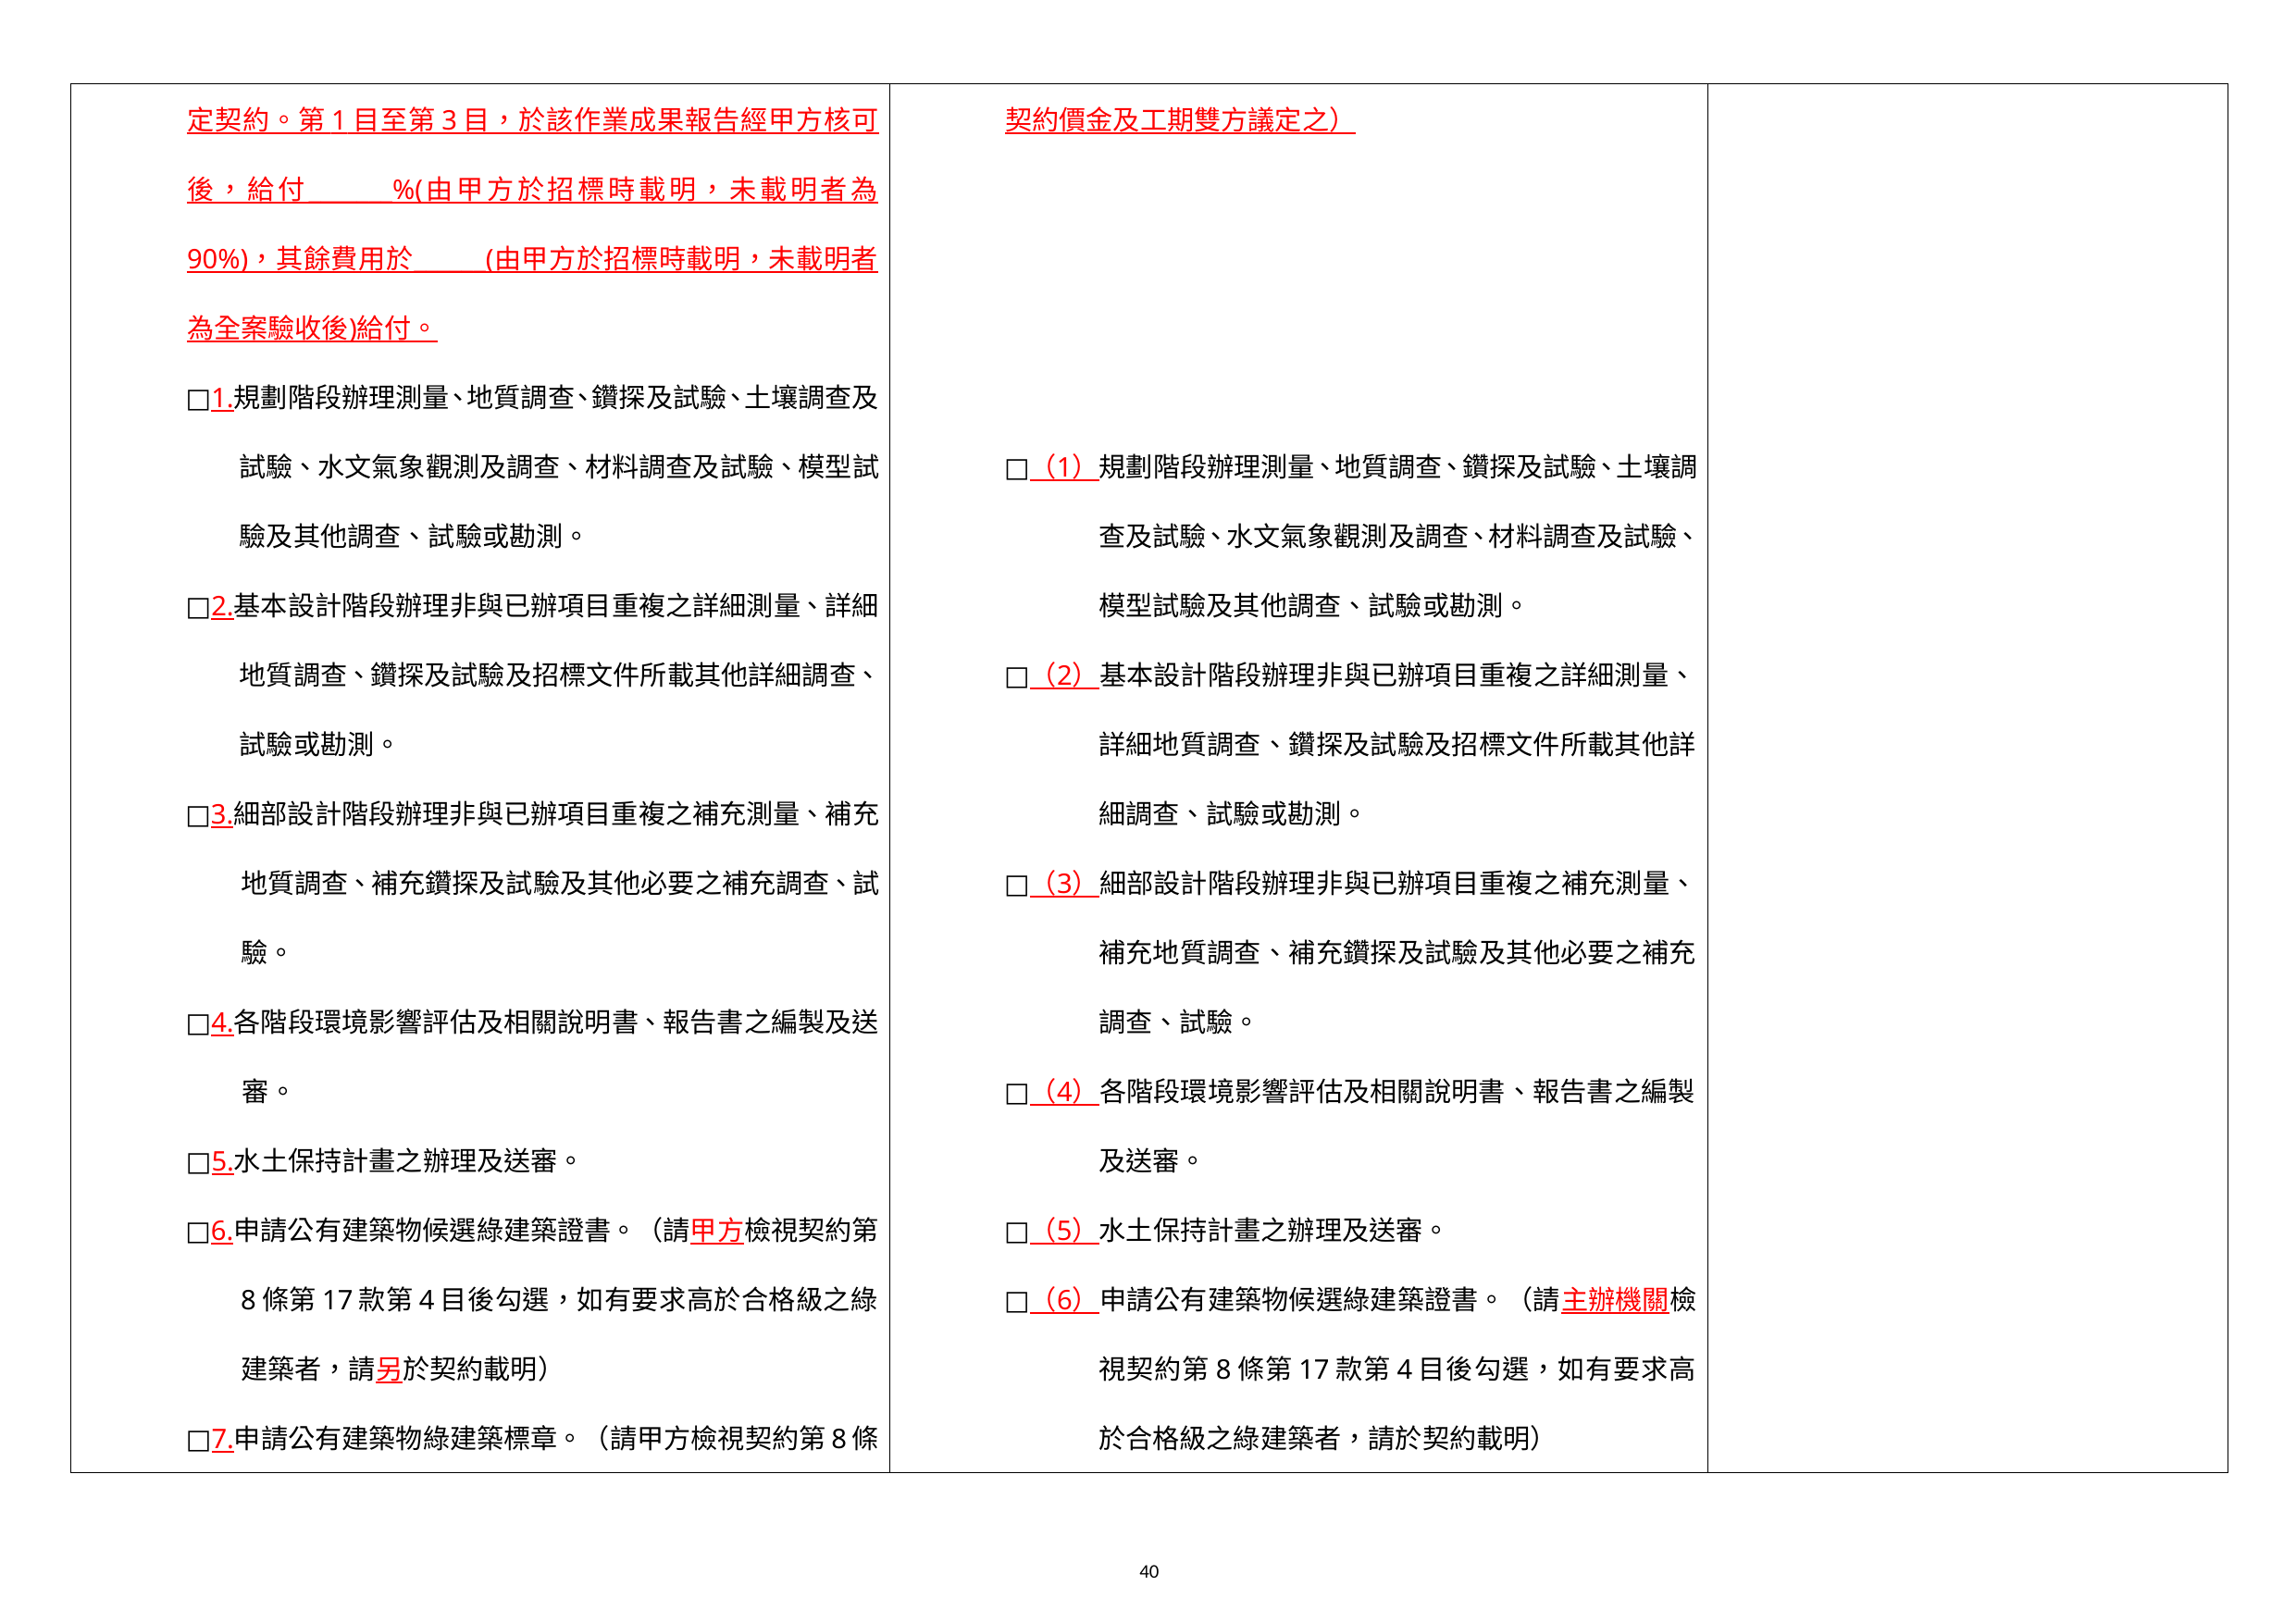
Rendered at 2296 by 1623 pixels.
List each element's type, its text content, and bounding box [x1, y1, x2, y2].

table_cell 契約價金及工期雙方議定之） □（1）規劃階段辦理測量、地質調查、鑽探及試驗、土壤調查及試驗、水文氣象觀測及調查、材料調查及試驗、模型試驗及其他調查、試驗或勘測。 □（2）基本設計階段辦理非與已辦項目重複之詳細測量、詳細地質調查、鑽探及試驗及招標文件所載其他詳細調查、試驗或勘測。 □（3）細部設計階段辦理非與已辦項目重複之補充測量、補充地質調查、補充鑽探及試驗及其他必要之補充調查、試驗。 □（4）各階段環境影響評估及相關說明書、報告書之編製及送審。 □（5）水土保持計畫之辦理及送審。 □（6）申請公有建築物候選綠建築證書。（請主辦機關檢視契約第8條第17款第4目後勾選，如有要求高於合格級之綠建築者，請於契約載明） [890, 84, 1707, 1472]
table_cell 定契約。第1目至第3目，於該作業成果報告經甲方核可後，給付_______%(由甲方於招標時載明，未載明者為90%)，其餘費用於______(由甲方於招標時載明，未載明者為全案驗收後)給付。 □1.規劃階段辦理測量、地質調查、鑽探及試驗、土壤調查及試驗、水文氣象觀測及調查、材料調查及試驗、模型試驗及其他調查、試驗或勘測。 □2.基本設計階段辦理非與已辦項目重複之詳細測量、詳細地質調查、鑽探及試驗及招標文件所載其他詳細調查、試驗或勘測。 □3.細部設計階段辦理非與已辦項目重複之補充測量、補充地質調查、補充鑽探及試驗及其他必要之補充調查、試驗。 □4.各階段環境影響評估及相關說明書、報告書之編製及送審。 □5.水土保持計畫之辦理及送審。 □6.申請公有建築物候選綠建築證書。（請甲方檢視契約第8條第17款第4目後勾選，如有要求高於合格級之綠建築者，請另於契約載明） □7.申請公有建築物綠建築標章。（請甲方檢視契約第8條 [71, 84, 889, 1472]
table_cell 標題、第2點第2款第1目之(5)及第2目之(7)，依行政院「公文書橫式書寫數字使用原則」酌修文字。(工程會1050615修訂) 調整本附件內容之編碼結構。(工程會1080517修訂) 配合工程會訂定「公共工程生態檢核注意事項」，增訂第2點第1款第10目。(工程會1080517修訂) 配合勞動部「加強公共工程職業安全衛生管理作業要點」第4點，增訂第2點第1款第11目，原第10目至第12目順移第12目至第14目。(工程會1080517修訂) 配合工程會「公共工程生態檢核機制」，增列第2點第2款序文之選項內容。(工程會1080517修訂) 原第2點第2款第1目第F子目之「施工規劃及施工初步時程之擬訂」，整合為第6子目之施工可行性報告內容一部分，並增列該報告內容。(工程會1080517修訂) 增訂第2點第2款第1目第7子目之工程施工安全風險管理報告，原第G子目移列第8子目並增列成本之可行性說明，以降低未來之工程流廢標之可能性，並提升設計品質。原第H子目及第I子目未修正移列第9子目至第10子目。(工程會1080517修訂) 配合工程會「公共工程生態檢核注意事項」及勞動部「加強公共工程職業安全衛生管理作業要點」第4點、第13點，增訂第2點第2款第2目第1子目之D，及增列第2點第2款第2目第4子目至第6子目之內容。(工程會1080517修訂) 依工程會109年9月8日召開「建築師法與公共工程技術服務監造事項相關議題研商會議」會議決議，配合建築師法第18條規定修正建築物工程監造服務內容。爰修正第2點第3款內容。(工程會1091202修訂) 機關辦理委託規劃、設計為主之採購案，如一併委託基地地形測量及地質鑽探等作業，多屬得標廠商先期之複委託部分，為免拖延對該等分包廠商之付款期程，爰修正第2點第4款序文，增列先期作業之付款條件及比率。(1050615) 依技服辦法第29條第1項規定，要求機關於招標時列出屬其他服務項目及價金欄位，以利廠商報價及作為未來先行計價之依據，爰修正第2點第4款序文。(工程會1091202修訂) 第2點第4款第6目至第9目酌修文字。(工程會1080517修訂) 依工程會106年9月25日召開「研商機關辦理技術服務案件相關事宜」結論，增訂第2點第4款第11目至第13目計3選項。原第11目移列至第14目。(工程會1080517修訂) [1708, 84, 2228, 1472]
